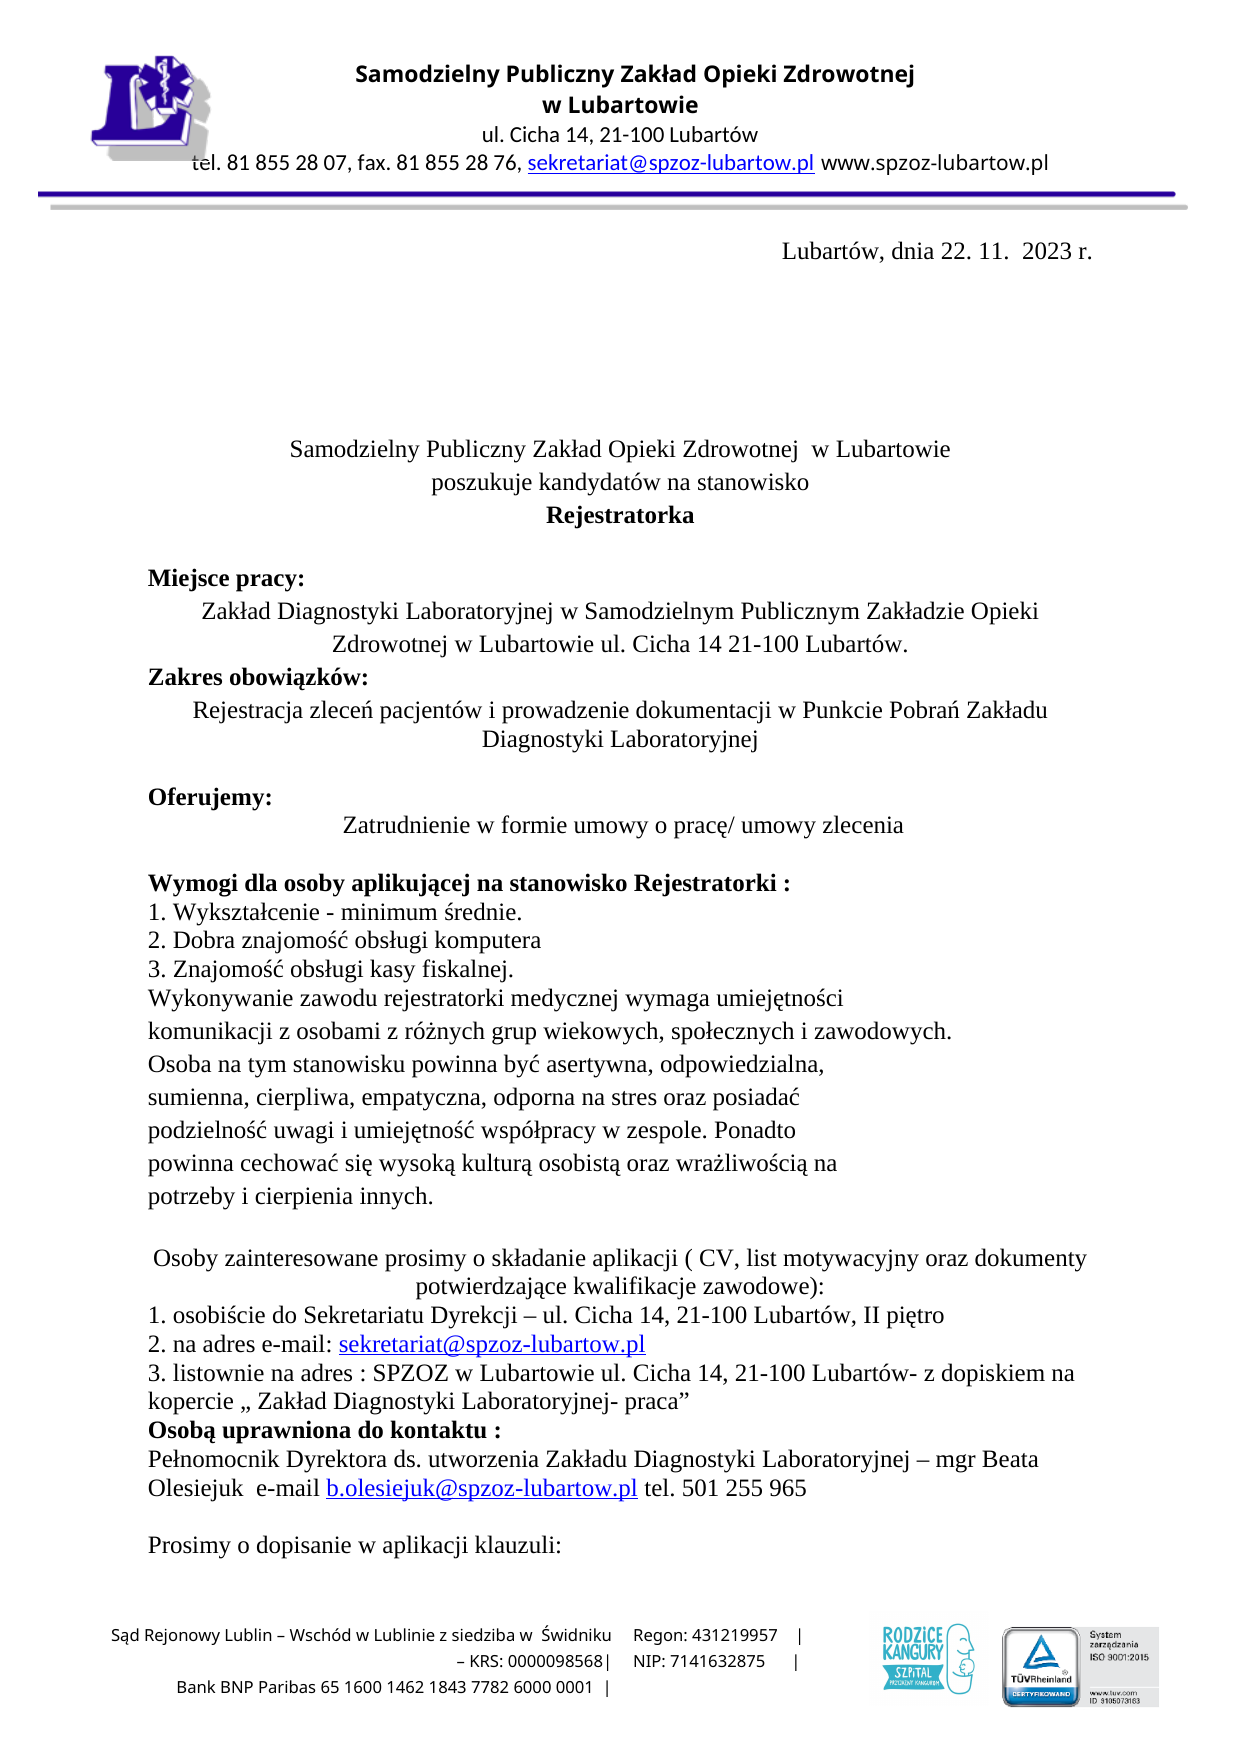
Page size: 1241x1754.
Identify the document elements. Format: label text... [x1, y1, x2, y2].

picture [37, 191, 1189, 210]
text Samodzielny Publiczny Zakład Opieki Zdrowotnej w Lubartowie [148, 434, 1093, 463]
text podzielność uwagi i umiejętność współpracy w zespole. Ponadto [148, 1115, 1093, 1144]
text sumienna, cierpliwa, empatyczna, odporna na stres oraz posiadać [148, 1082, 1093, 1111]
text Wymogi dla osoby aplikującej na stanowisko Rejestratorki : [148, 868, 1093, 897]
text 3. listownie na adres : SPZOZ w Lubartowie ul. Cicha 14, 21-100 Lubartów- z dopiskiem na kopercie „ Zakład Diagnostyki Laboratoryjnej- praca” [148, 1358, 1093, 1415]
text Rejestracja zleceń pacjentów i prowadzenie dokumentacji w Punkcie Pobrań Zakładu Diagnostyki Laboratoryjnej [148, 695, 1093, 753]
text Zatrudnienie w formie umowy o pracę/ umowy zlecenia [148, 810, 1093, 839]
text Wykonywanie zawodu rejestratorki medycznej wymaga umiejętności [148, 983, 1093, 1012]
text komunikacji z osobami z różnych grup wiekowych, społecznych i zawodowych. [148, 1016, 1093, 1044]
text Rejestratorka [148, 500, 1093, 529]
picture [88, 55, 213, 161]
text 3. Znajomość obsługi kasy fiskalnej. [148, 954, 1093, 983]
picture [1002, 1623, 1161, 1710]
text Lubartów, dnia 22. 11. 2023 r. [148, 236, 1093, 264]
text powinna cechować się wysoką kulturą osobistą oraz wrażliwością na [148, 1148, 1093, 1177]
text Osoby zainteresowane prosimy o składanie aplikacji ( CV, list motywacyjny oraz dokumenty potwierdzające kwalifikacje zawodowe): [148, 1243, 1093, 1300]
text Osoba na tym stanowisku powinna być asertywna, odpowiedzialna, [148, 1049, 1093, 1078]
text potrzeby i cierpienia innych. [148, 1181, 1093, 1210]
text Prosimy o dopisanie w aplikacji klauzuli: [148, 1530, 1093, 1559]
text Osobą uprawniona do kontaktu : [148, 1415, 1093, 1444]
text 2. na adres e-mail: sekretariat@spzoz-lubartow.pl [148, 1329, 1093, 1358]
text 2. Dobra znajomość obsługi komputera [148, 925, 1093, 954]
text Oferujemy: [148, 782, 1093, 810]
text Pełnomocnik Dyrektora ds. utworzenia Zakładu Diagnostyki Laboratoryjnej – mgr Beata Olesiejuk e-mail b.olesiejuk@spzoz-lubartow.pl tel. 501 255 965 [148, 1444, 1093, 1501]
text poszukuje kandydatów na stanowisko [148, 467, 1093, 496]
text 1. Wykształcenie - minimum średnie. [148, 897, 1093, 925]
picture [868, 1611, 989, 1706]
text Zakres obowiązków: [148, 662, 1093, 691]
text Zakład Diagnostyki Laboratoryjnej w Samodzielnym Publicznym Zakładzie Opieki Zdrowotnej w Lubartowie ul. Cicha 14 21-100 Lubartów. [148, 596, 1093, 658]
text 1. osobiście do Sekretariatu Dyrekcji – ul. Cicha 14, 21-100 Lubartów, II piętro [148, 1300, 1093, 1329]
text Miejsce pracy: [148, 563, 1093, 592]
